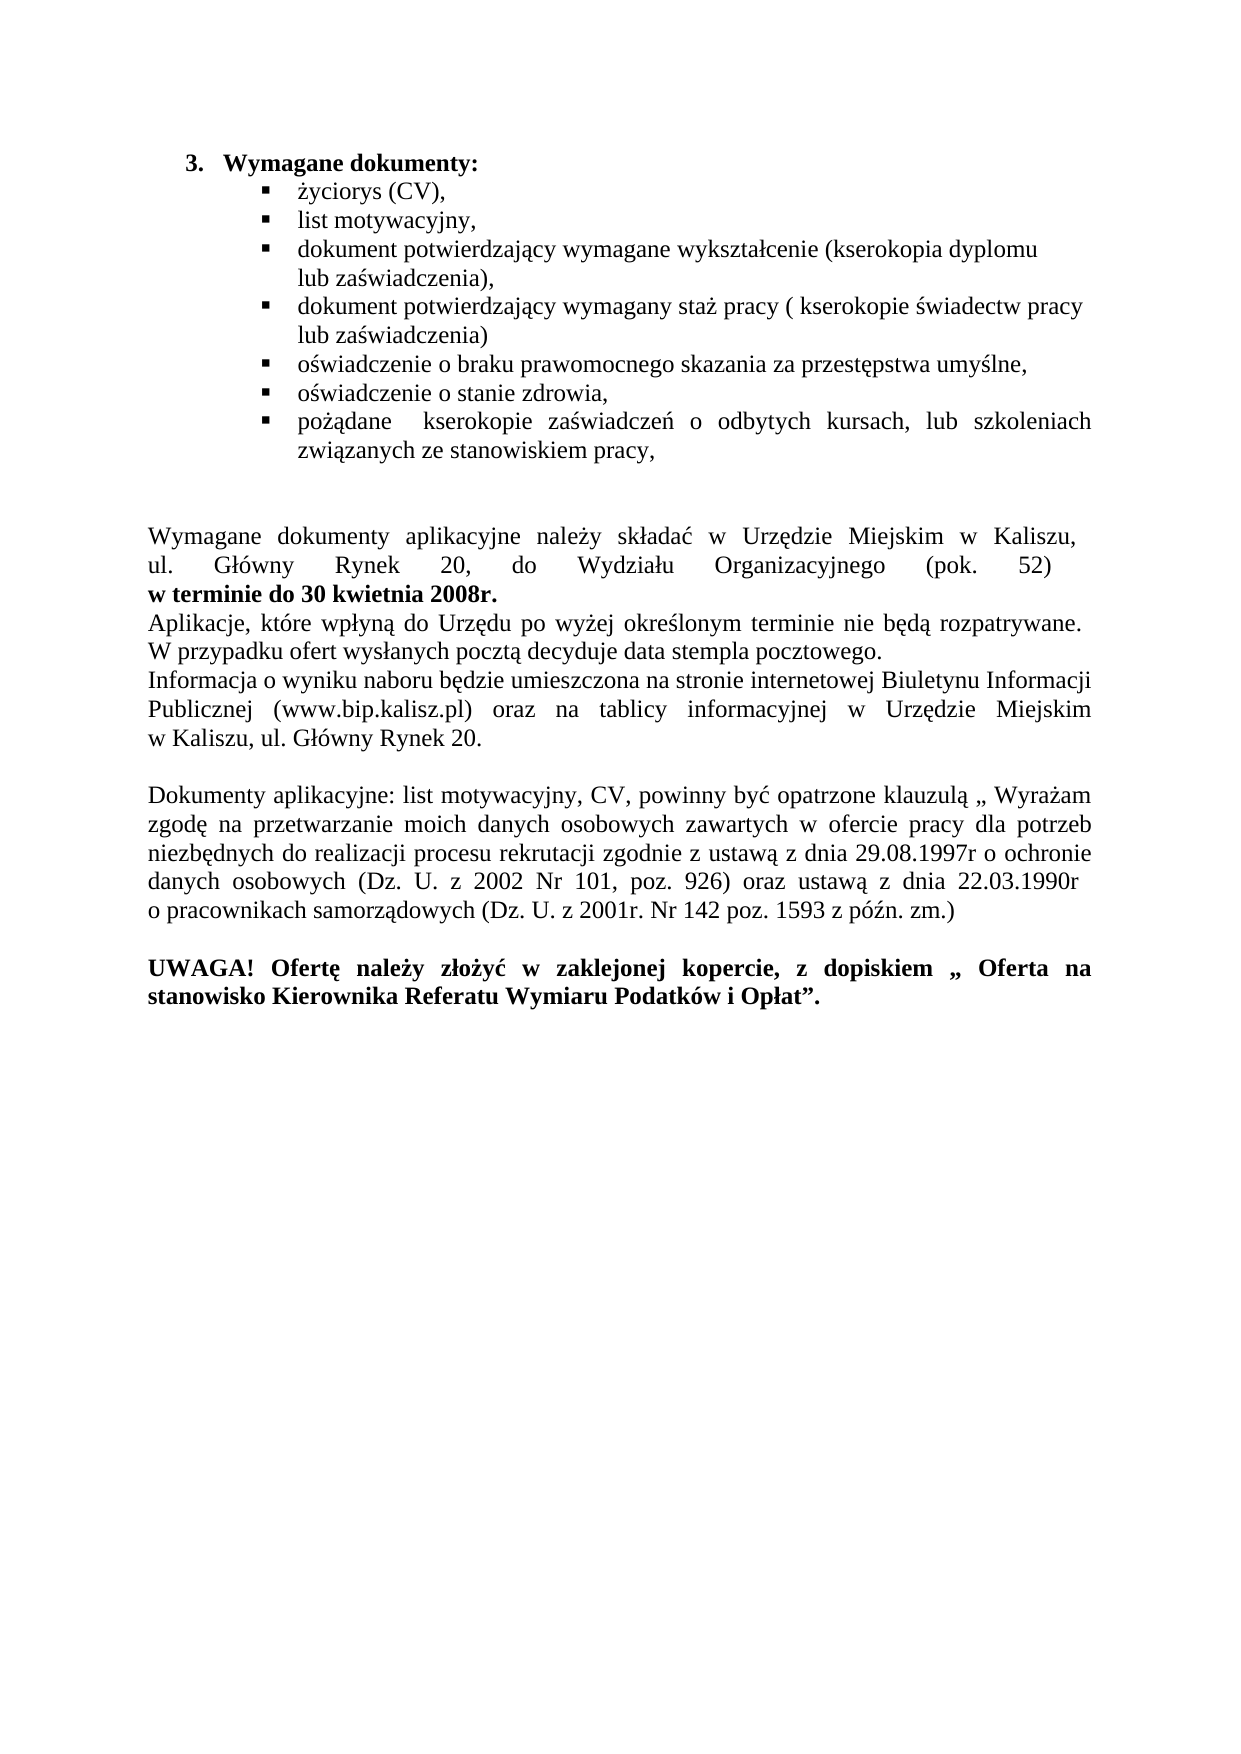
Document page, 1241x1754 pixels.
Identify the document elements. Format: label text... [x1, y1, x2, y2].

list list motywacyjny, [260, 205, 1092, 234]
list Wymagane dokumenty: [185, 148, 1092, 176]
list oświadczenie o braku prawomocnego skazania za przestępstwa umyślne, [260, 349, 1092, 378]
list oświadczenie o stanie zdrowia, [260, 378, 1092, 406]
text Aplikacje, które wpłyną do Urzędu po wyżej określonym terminie nie będą rozpatrywane. W przypadku ofert wysłanych pocztą decyduje data stempla pocztowego. [148, 608, 1092, 665]
text Wymagane dokumenty aplikacyjne należy składać w Urzędzie Miejskim w Kaliszu, ul. Główny Rynek 20, do Wydziału Organizacyjnego (pok. 52) w terminie do 30 kwietnia 2008r. [148, 521, 1092, 608]
text UWAGA! Ofertę należy złożyć w zaklejonej kopercie, z dopiskiem „ Oferta na stanowisko Kierownika Referatu Wymiaru Podatków i Opłat”. [148, 953, 1092, 1010]
list dokument potwierdzający wymagane wykształcenie (kserokopia dyplomu lub zaświadczenia), [260, 234, 1092, 291]
list pożądane kserokopie zaświadczeń o odbytych kursach, lub szkoleniach związanych ze stanowiskiem pracy, [260, 406, 1092, 464]
list życiorys (CV), [260, 176, 1092, 205]
text Dokumenty aplikacyjne: list motywacyjny, CV, powinny być opatrzone klauzulą „ Wyrażam zgodę na przetwarzanie moich danych osobowych zawartych w ofercie pracy dla potrzeb niezbędnych do realizacji procesu rekrutacji zgodnie z ustawą z dnia 29.08.1997r o ochronie danych osobowych (Dz. U. z 2002 Nr 101, poz. 926) oraz ustawą z dnia 22.03.1990r o pracownikach samorządowych (Dz. U. z 2001r. Nr 142 poz. 1593 z późn. zm.) [148, 780, 1092, 924]
list dokument potwierdzający wymagany staż pracy ( kserokopie świadectw pracy lub zaświadczenia) [260, 291, 1092, 349]
text Informacja o wyniku naboru będzie umieszczona na stronie internetowej Biuletynu Informacji Publicznej (www.bip.kalisz.pl) oraz na tablicy informacyjnej w Urzędzie Miejskim w Kaliszu, ul. Główny Rynek 20. [148, 665, 1092, 751]
